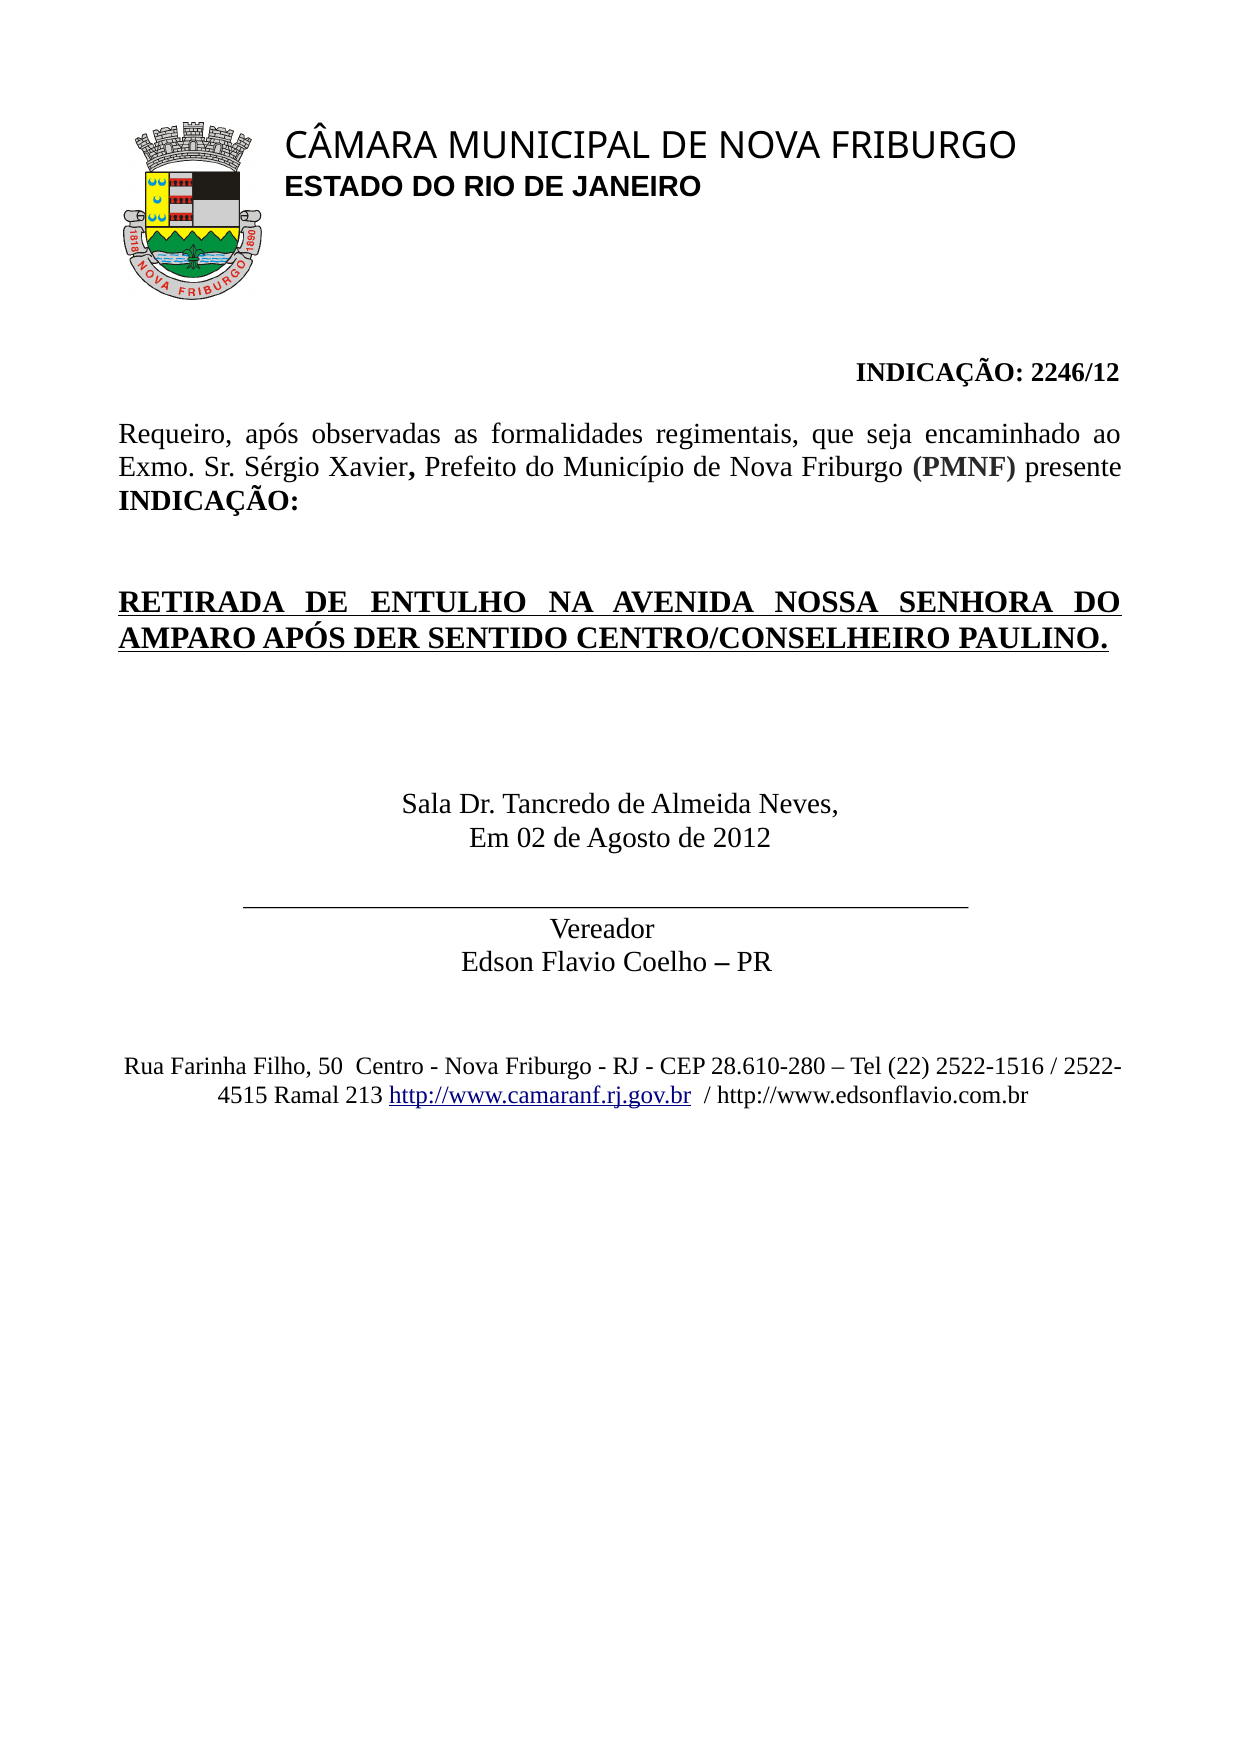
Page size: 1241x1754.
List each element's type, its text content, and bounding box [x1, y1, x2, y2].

text Rua Farinha Filho, 50 Centro - Nova Friburgo - RJ - CEP 28.610-280 – Tel (22) 2522-1516 / 2522-4515 Ramal 213 http://www.camaranf.rj.gov.br / http://www.edsonflavio.com.br [118, 1051, 1128, 1109]
text Edson Flavio Coelho – PR [118, 944, 1122, 978]
text Vereador [118, 911, 1122, 944]
text Requeiro, após observadas as formalidades regimentais, que seja encaminhado ao Exmo. Sr. Sérgio Xavier, Prefeito do Município de Nova Friburgo (PMNF) presente INDICAÇÃO: [118, 416, 1122, 517]
text RETIRADA DE ENTULHO NA AVENIDA NOSSA SENHORA DO [118, 584, 1122, 615]
text Sala Dr. Tancredo de Almeida Neves, [118, 786, 1122, 820]
text Em 02 de Agosto de 2012 [118, 820, 1122, 853]
text __________________________________________________________ [118, 882, 1122, 911]
text CÂMARA MUNICIPAL DE NOVA FRIBURGO ESTADO DO RIO DE JANEIRO [118, 118, 1122, 303]
text INDICAÇÃO: 2246/12 [118, 356, 1122, 387]
text AMPARO APÓS DER SENTIDO CENTRO/CONSELHEIRO PAULINO. [118, 616, 1122, 656]
